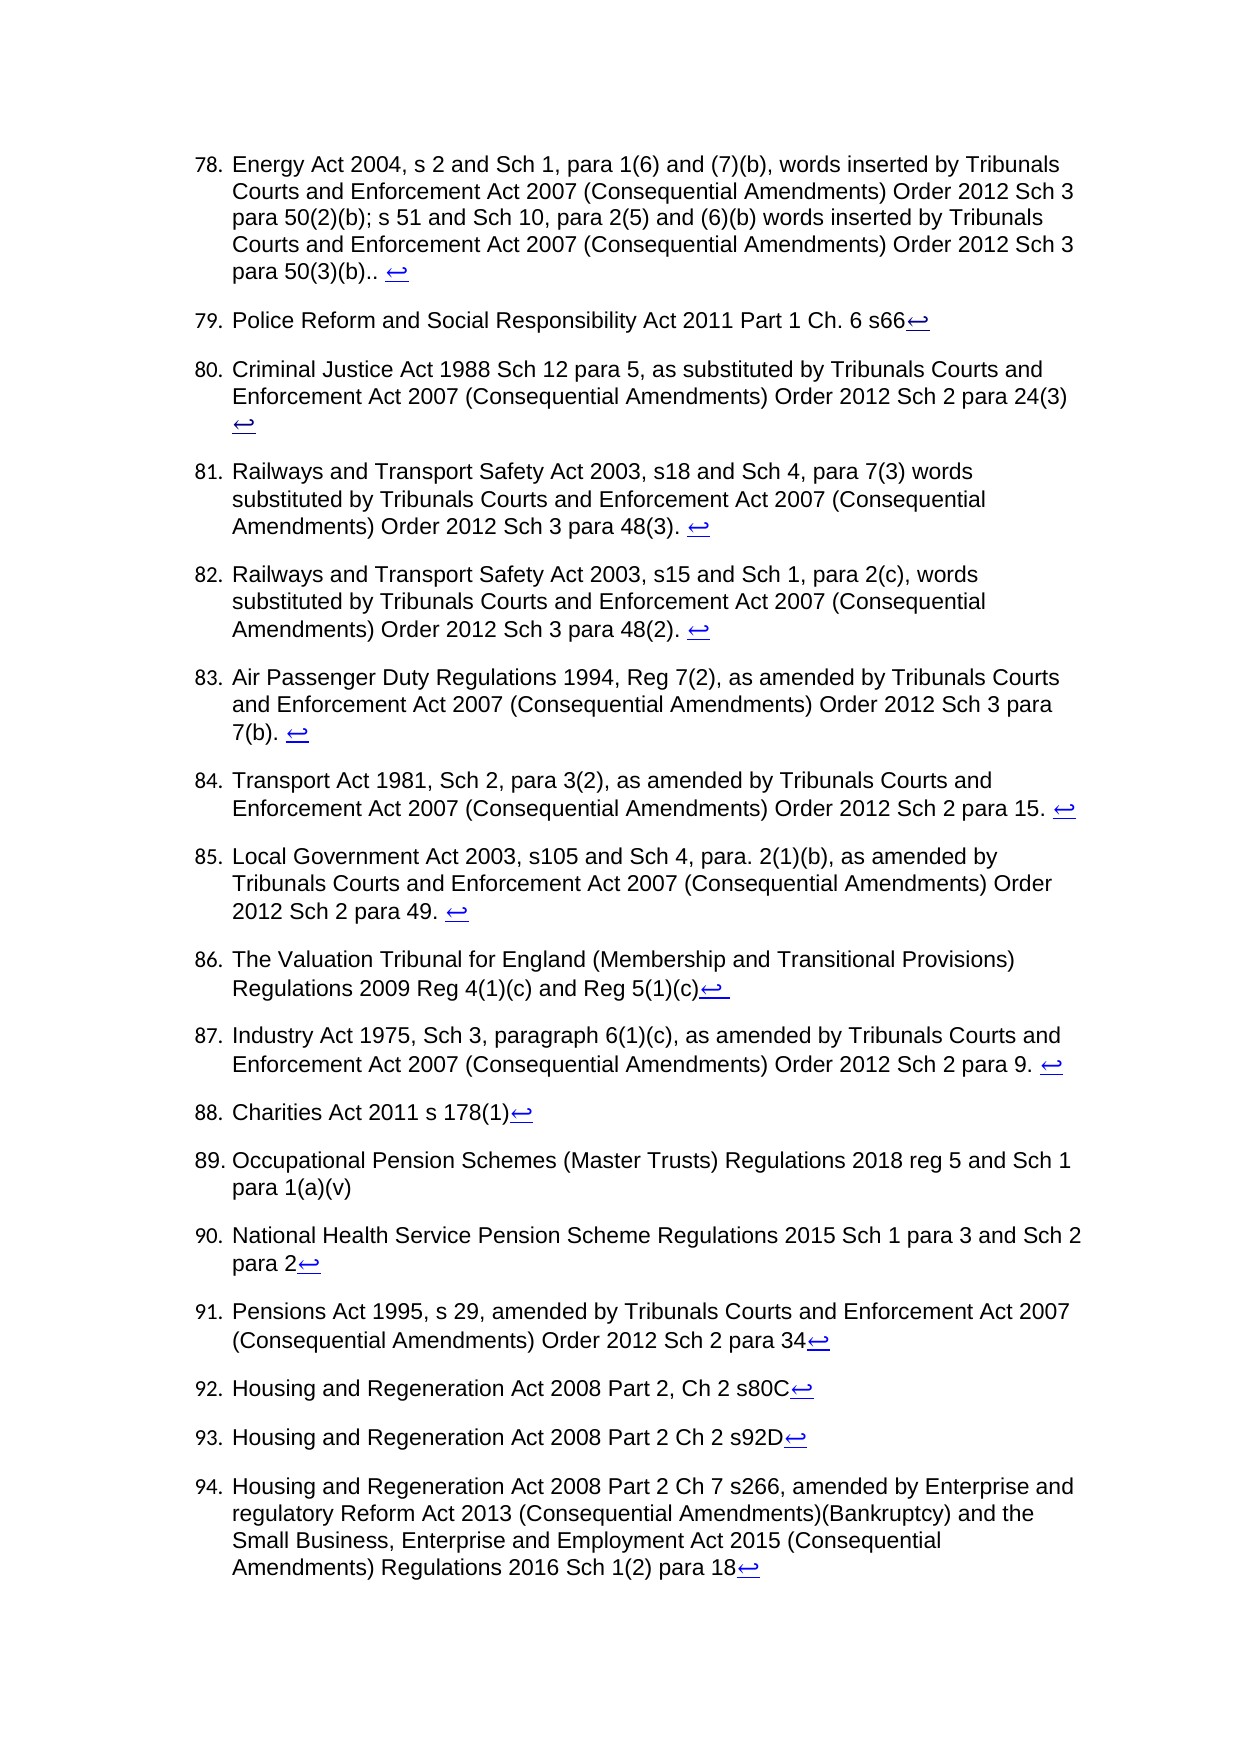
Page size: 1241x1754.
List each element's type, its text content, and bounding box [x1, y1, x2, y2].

list Police Reform and Social Responsibility Act 2011 Part 1 Ch. 6 s66↩ [194, 306, 1090, 334]
list Criminal Justice Act 1988 Sch 12 para 5, as substituted by Tribunals Courts and Enforcement Act 2007 (Consequential Amendments) Order 2012 Sch 2 para 24(3) ↩ [194, 355, 1090, 437]
list Energy Act 2004, s 2 and Sch 1, para 1(6) and (7)(b), words inserted by Tribunals Courts and Enforcement Act 2007 (Consequential Amendments) Order 2012 Sch 3 para 50(2)(b); s 51 and Sch 10, para 2(5) and (6)(b) words inserted by Tribunals Courts and Enforcement Act 2007 (Consequential Amendments) Order 2012 Sch 3 para 50(3)(b).. ↩ [194, 150, 1090, 285]
list National Health Service Pension Scheme Regulations 2015 Sch 1 para 3 and Sch 2 para 2↩ [194, 1221, 1090, 1277]
list Local Government Act 2003, s105 and Sch 4, para. 2(1)(b), as amended by Tribunals Courts and Enforcement Act 2007 (Consequential Amendments) Order 2012 Sch 2 para 49. ↩ [194, 842, 1090, 924]
list Air Passenger Duty Regulations 1994, Reg 7(2), as amended by Tribunals Courts and Enforcement Act 2007 (Consequential Amendments) Order 2012 Sch 3 para 7(b). ↩ [194, 663, 1090, 745]
list Housing and Regeneration Act 2008 Part 2 Ch 7 s266, amended by Enterprise and regulatory Reform Act 2013 (Consequential Amendments)(Bankruptcy) and the Small Business, Enterprise and Employment Act 2015 (Consequential Amendments) Regulations 2016 Sch 1(2) para 18↩ [194, 1472, 1090, 1581]
list Housing and Regeneration Act 2008 Part 2, Ch 2 s80C↩ [194, 1374, 1090, 1402]
list Pensions Act 1995, s 29, amended by Tribunals Courts and Enforcement Act 2007 (Consequential Amendments) Order 2012 Sch 2 para 34↩ [194, 1297, 1090, 1353]
list Transport Act 1981, Sch 2, para 3(2), as amended by Tribunals Courts and Enforcement Act 2007 (Consequential Amendments) Order 2012 Sch 2 para 15. ↩ [194, 766, 1090, 822]
list Railways and Transport Safety Act 2003, s15 and Sch 1, para 2(c), words substituted by Tribunals Courts and Enforcement Act 2007 (Consequential Amendments) Order 2012 Sch 3 para 48(2). ↩ [194, 560, 1090, 642]
list Railways and Transport Safety Act 2003, s18 and Sch 4, para 7(3) words substituted by Tribunals Courts and Enforcement Act 2007 (Consequential Amendments) Order 2012 Sch 3 para 48(3). ↩ [194, 457, 1090, 539]
list Industry Act 1975, Sch 3, paragraph 6(1)(c), as amended by Tribunals Courts and Enforcement Act 2007 (Consequential Amendments) Order 2012 Sch 2 para 9. ↩ [194, 1022, 1090, 1077]
list Occupational Pension Schemes (Master Trusts) Regulations 2018 reg 5 and Sch 1 para 1(a)(v) [194, 1147, 1090, 1200]
list Housing and Regeneration Act 2008 Part 2 Ch 2 s92D↩ [194, 1423, 1090, 1452]
list The Valuation Tribunal for England (Membership and Transitional Provisions) Regulations 2009 Reg 4(1)(c) and Reg 5(1)(c)↩ [194, 945, 1090, 1001]
list Charities Act 2011 s 178(1)↩ [194, 1098, 1090, 1127]
